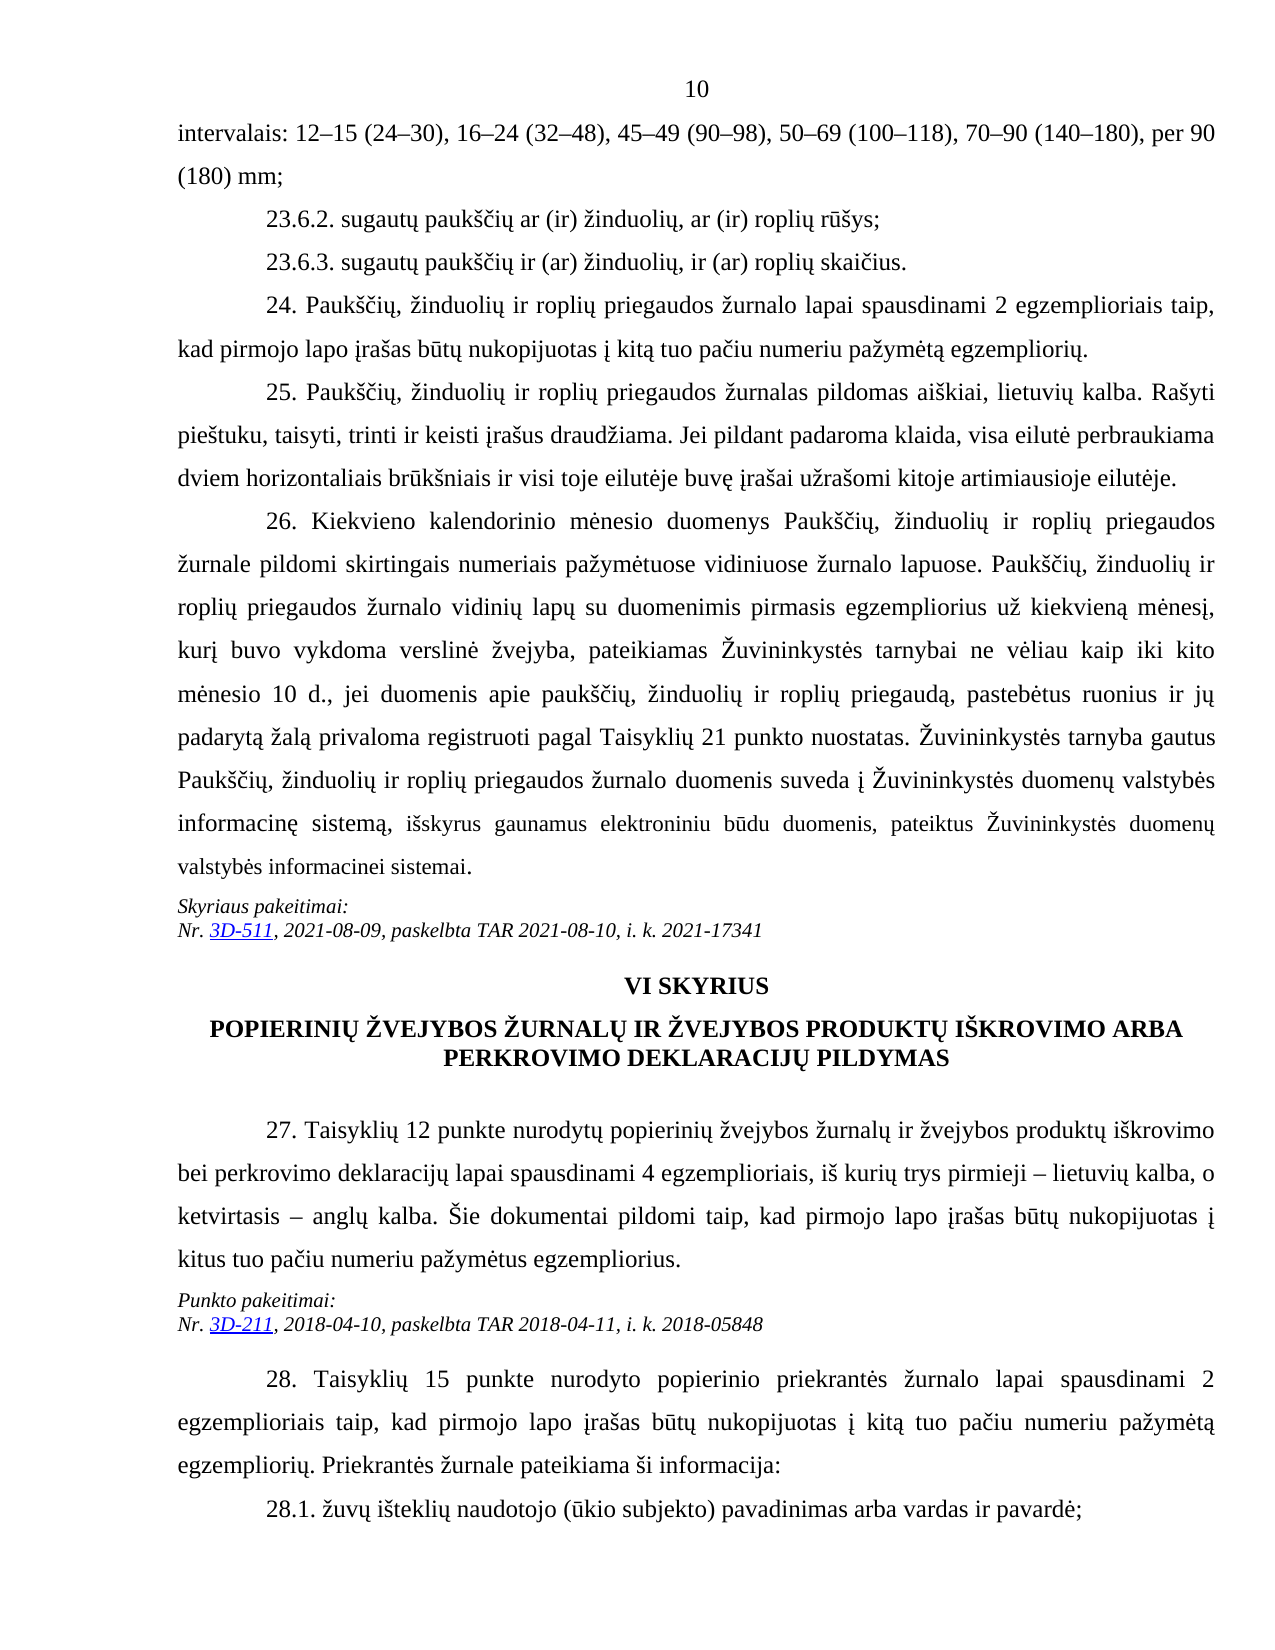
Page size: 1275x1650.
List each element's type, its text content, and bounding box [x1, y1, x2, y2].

text 24. Paukščių, žinduolių ir roplių priegaudos žurnalo lapai spausdinami 2 egzemplioriais taip, kad pirmojo lapo įrašas būtų nukopijuotas į kitą tuo pačiu numeriu pažymėtą egzempliorių. [177, 291, 1216, 362]
text Punkto pakeitimai: [177, 1287, 1216, 1312]
text 27. Taisyklių 12 punkte nurodytų popierinių žvejybos žurnalų ir žvejybos produktų iškrovimo bei perkrovimo deklaracijų lapai spausdinami 4 egzemplioriais, iš kurių trys pirmieji – lietuvių kalba, o ketvirtasis – anglų kalba. Šie dokumentai pildomi taip, kad pirmojo lapo įrašas būtų nukopijuotas į kitus tuo pačiu numeriu pažymėtus egzempliorius. [177, 1115, 1216, 1273]
text Skyriaus pakeitimai: [177, 894, 1216, 918]
text VI SKYRIUS [177, 971, 1216, 1000]
text 25. Paukščių, žinduolių ir roplių priegaudos žurnalas pildomas aiškiai, lietuvių kalba. Rašyti pieštuku, taisyti, trinti ir keisti įrašus draudžiama. Jei pildant padaroma klaida, visa eilutė perbraukiama dviem horizontaliais brūkšniais ir visi toje eilutėje buvę įrašai užrašomi kitoje artimiausioje eilutėje. [177, 377, 1216, 492]
text Nr. 3D-211, 2018-04-10, paskelbta TAR 2018-04-11, i. k. 2018-05848 [177, 1312, 1216, 1336]
text Nr. 3D-511, 2021-08-09, paskelbta TAR 2021-08-10, i. k. 2021-17341 [177, 918, 1216, 942]
text 26. Kiekvieno kalendorinio mėnesio duomenys Paukščių, žinduolių ir roplių priegaudos žurnale pildomi skirtingais numeriais pažymėtuose vidiniuose žurnalo lapuose. Paukščių, žinduolių ir roplių priegaudos žurnalo vidinių lapų su duomenimis pirmasis egzempliorius už kiekvieną mėnesį, kurį buvo vykdoma verslinė žvejyba, pateikiamas Žuvininkystės tarnybai ne vėliau kaip iki kito mėnesio 10 d., jei duomenis apie paukščių, žinduolių ir roplių priegaudą, pastebėtus ruonius ir jų padarytą žalą privaloma registruoti pagal Taisyklių 21 punkto nuostatas. Žuvininkystės tarnyba gautus Paukščių, žinduolių ir roplių priegaudos žurnalo duomenis suveda į Žuvininkystės duomenų valstybės informacinę sistemą, išskyrus gaunamus elektroniniu būdu duomenis, pateiktus Žuvininkystės duomenų valstybės informacinei sistemai. [177, 506, 1216, 880]
text POPIERINIŲ ŽVEJYBOS ŽURNALŲ IR ŽVEJYBOS PRODUKTŲ IŠKROVIMO ARBA PERKROVIMO DEKLARACIJŲ PILDYMAS [177, 1014, 1216, 1072]
text 23.6.3. sugautų paukščių ir (ar) žinduolių, ir (ar) roplių skaičius. [177, 247, 1216, 276]
text 28.1. žuvų išteklių naudotojo (ūkio subjekto) pavadinimas arba vardas ir pavardė; [177, 1494, 1216, 1522]
text intervalais: 12–15 (24–30), 16–24 (32–48), 45–49 (90–98), 50–69 (100–118), 70–90 (140–180), per 90 (180) mm; [177, 118, 1216, 190]
text 28. Taisyklių 15 punkte nurodyto popierinio priekrantės žurnalo lapai spausdinami 2 egzemplioriais taip, kad pirmojo lapo įrašas būtų nukopijuotas į kitą tuo pačiu numeriu pažymėtą egzempliorių. Priekrantės žurnale pateikiama ši informacija: [177, 1364, 1216, 1479]
text 23.6.2. sugautų paukščių ar (ir) žinduolių, ar (ir) roplių rūšys; [177, 204, 1216, 233]
